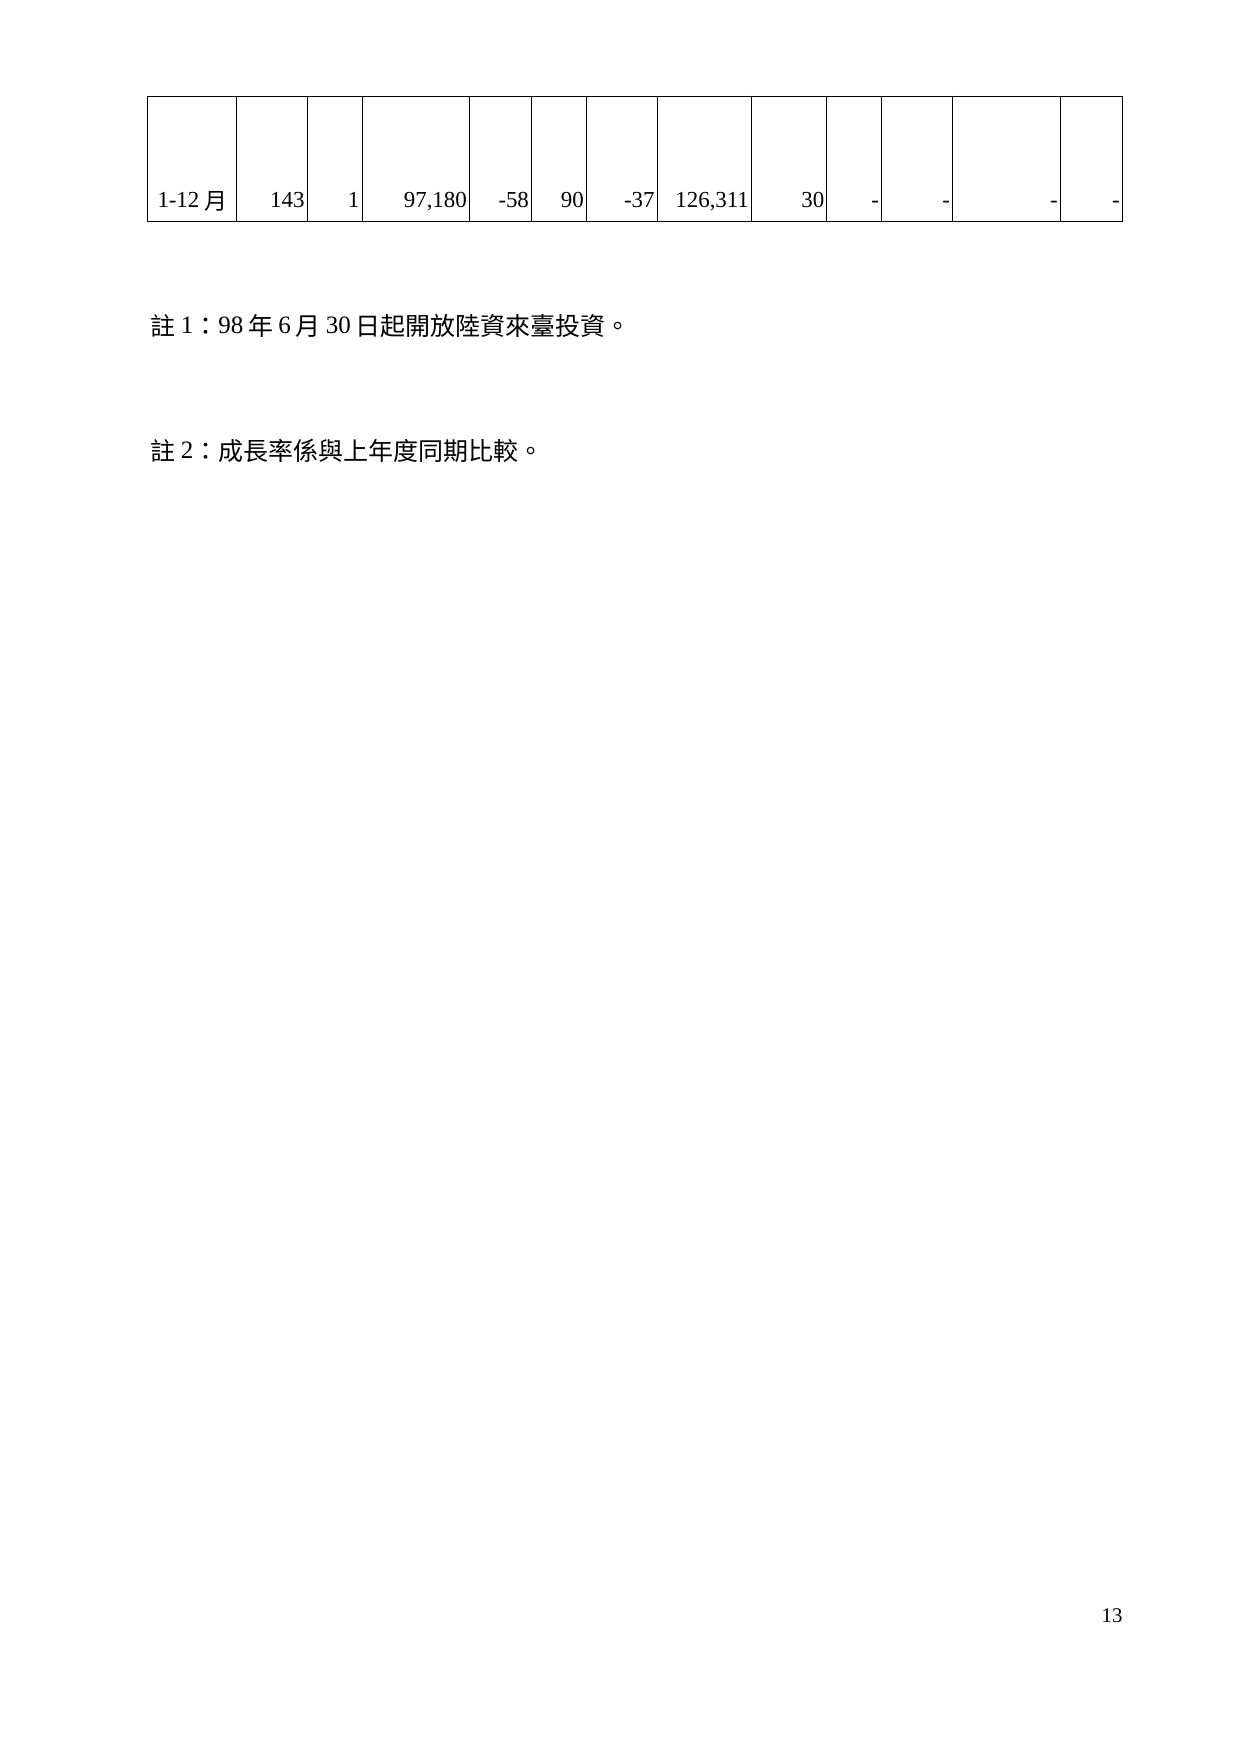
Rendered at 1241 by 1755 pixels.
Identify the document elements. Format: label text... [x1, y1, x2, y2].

table_cell 註1：98年6月30日起開放陸資來臺投資。 註2：成長率係與上年度同期比較。 [148, 222, 1122, 471]
table_cell - [827, 97, 881, 221]
table_cell - [882, 97, 952, 221]
table_cell 97,180 [363, 97, 469, 221]
table_cell 1-12月 [148, 97, 236, 221]
table_cell -37 [587, 97, 657, 221]
table_cell 126,311 [658, 97, 751, 221]
table_cell -58 [470, 97, 531, 221]
table_cell 90 [532, 97, 586, 221]
table_cell 1 [308, 97, 362, 221]
table_cell - [1061, 97, 1122, 221]
table_cell 143 [237, 97, 307, 221]
table_cell - [953, 97, 1060, 221]
table_cell 30 [752, 97, 826, 221]
